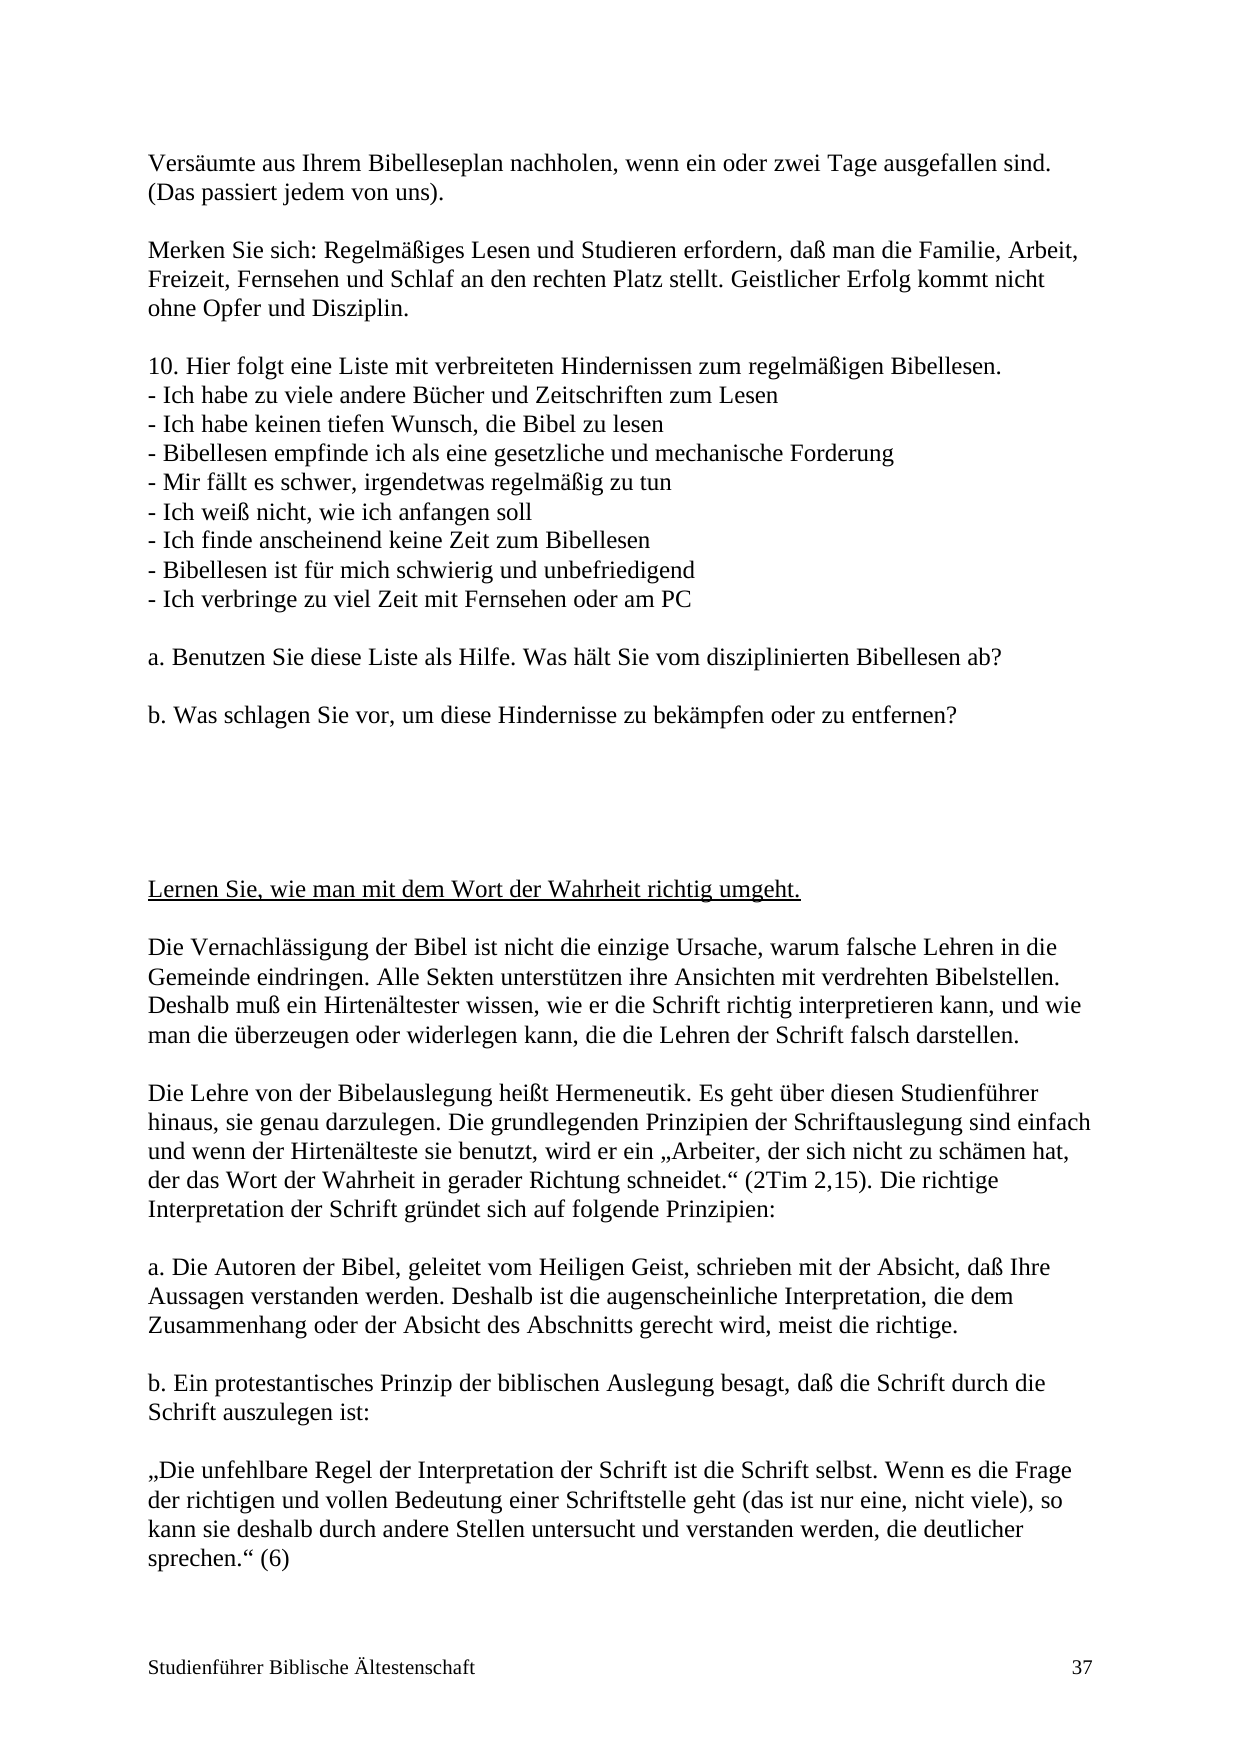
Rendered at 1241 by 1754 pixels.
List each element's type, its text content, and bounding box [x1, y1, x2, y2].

text Versäumte aus Ihrem Bibelleseplan nachholen, wenn ein oder zwei Tage ausgefallen sind. (Das passiert jedem von uns). [148, 148, 1093, 206]
text - Mir fällt es schwer, irgendetwas regelmäßig zu tun [148, 467, 1093, 496]
text - Ich weiß nicht, wie ich anfangen soll [148, 496, 1093, 525]
text a. Die Autoren der Bibel, geleitet vom Heiligen Geist, schrieben mit der Absicht, daß Ihre Aussagen verstanden werden. Deshalb ist die augenscheinliche Interpretation, die dem Zusammenhang oder der Absicht des Abschnitts gerecht wird, meist die richtige. [148, 1252, 1093, 1339]
text b. Was schlagen Sie vor, um diese Hindernisse zu bekämpfen oder zu entfernen? [148, 700, 1093, 729]
text „Die unfehlbare Regel der Interpretation der Schrift ist die Schrift selbst. Wenn es die Frage der richtigen und vollen Bedeutung einer Schriftstelle geht (das ist nur eine, nicht viele), so kann sie deshalb durch andere Stellen untersucht und verstanden werden, die deutlicher sprechen.“ (6) [148, 1455, 1093, 1572]
text Die Lehre von der Bibelauslegung heißt Hermeneutik. Es geht über diesen Studienführer hinaus, sie genau darzulegen. Die grundlegenden Prinzipien der Schriftauslegung sind einfach und wenn der Hirtenälteste sie benutzt, wird er ein „Arbeiter, der sich nicht zu schämen hat, der das Wort der Wahrheit in gerader Richtung schneidet.“ (2Tim 2,15). Die richtige Interpretation der Schrift gründet sich auf folgende Prinzipien: [148, 1078, 1093, 1223]
text - Bibellesen empfinde ich als eine gesetzliche und mechanische Forderung [148, 438, 1093, 467]
text - Ich habe zu viele andere Bücher und Zeitschriften zum Lesen [148, 380, 1093, 409]
text 10. Hier folgt eine Liste mit verbreiteten Hindernissen zum regelmäßigen Bibellesen. [148, 351, 1093, 380]
text - Ich habe keinen tiefen Wunsch, die Bibel zu lesen [148, 409, 1093, 438]
text Merken Sie sich: Regelmäßiges Lesen und Studieren erfordern, daß man die Familie, Arbeit, Freizeit, Fernsehen und Schlaf an den rechten Platz stellt. Geistlicher Erfolg kommt nicht ohne Opfer und Disziplin. [148, 235, 1093, 322]
text - Ich verbringe zu viel Zeit mit Fernsehen oder am PC [148, 583, 1093, 613]
text a. Benutzen Sie diese Liste als Hilfe. Was hält Sie vom disziplinierten Bibellesen ab? [148, 642, 1093, 671]
text - Ich finde anscheinend keine Zeit zum Bibellesen [148, 525, 1093, 554]
text - Bibellesen ist für mich schwierig und unbefriedigend [148, 554, 1093, 583]
text Die Vernachlässigung der Bibel ist nicht die einzige Ursache, warum falsche Lehren in die Gemeinde eindringen. Alle Sekten unterstützen ihre Ansichten mit verdrehten Bibelstellen. Deshalb muß ein Hirtenältester wissen, wie er die Schrift richtig interpretieren kann, und wie man die überzeugen oder widerlegen kann, die die Lehren der Schrift falsch darstellen. [148, 932, 1093, 1048]
text Lernen Sie, wie man mit dem Wort der Wahrheit richtig umgeht. [148, 874, 1093, 903]
text b. Ein protestantisches Prinzip der biblischen Auslegung besagt, daß die Schrift durch die Schrift auszulegen ist: [148, 1368, 1093, 1426]
